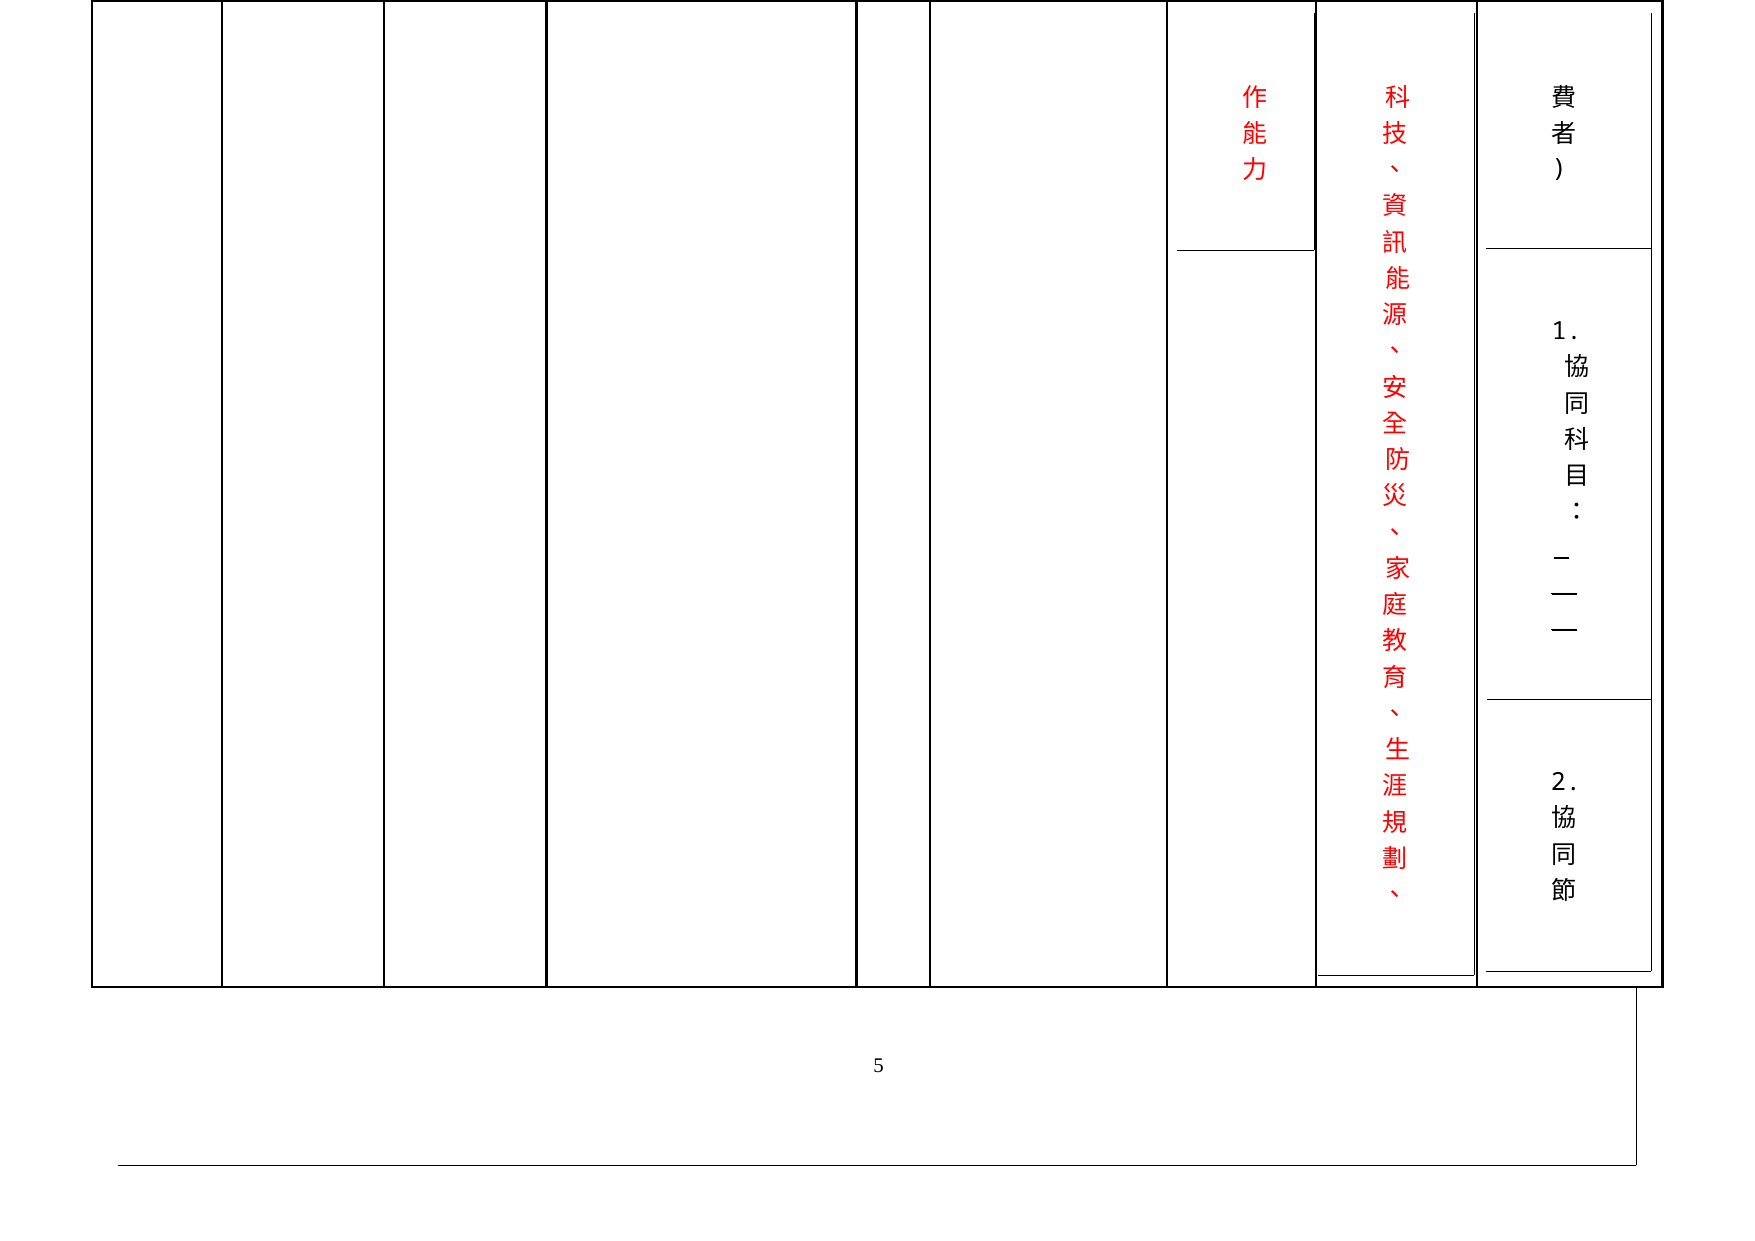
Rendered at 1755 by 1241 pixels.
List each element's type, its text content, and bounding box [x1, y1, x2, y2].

table_cell [223, 2, 383, 986]
table_cell [858, 2, 929, 986]
table_cell [385, 2, 545, 986]
table_cell 科技、資訊 能源、安全 防災、 家庭教育、 生涯規劃、 [1317, 2, 1476, 986]
table_cell [548, 2, 855, 986]
table_cell 費者) 1.協同科目： ＿ ＿ 2.協同節 [1478, 2, 1661, 986]
table_cell [93, 2, 221, 986]
table_cell [931, 2, 1166, 986]
table_cell 例如： 1.觀察記錄 2.學習單 3.參與態度 4.合作能力 [1168, 2, 1315, 986]
